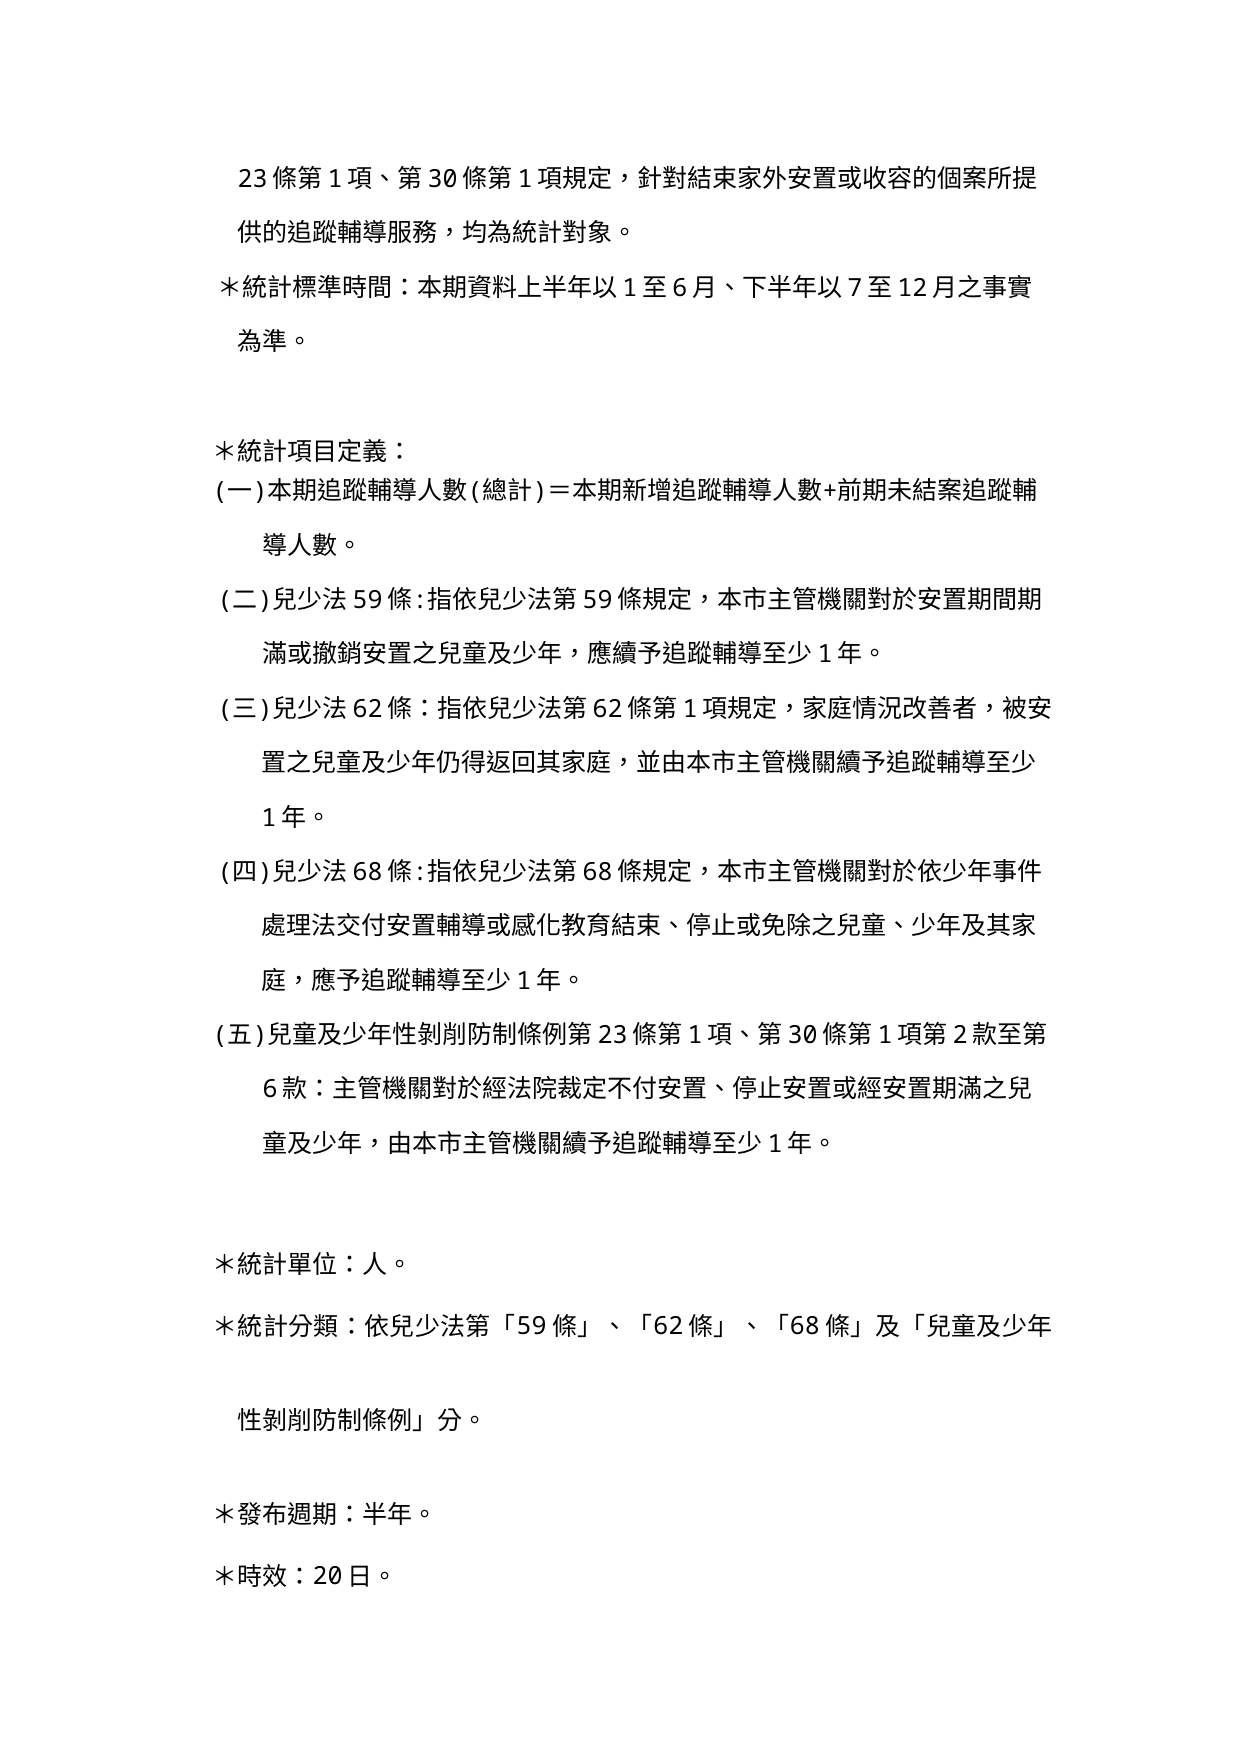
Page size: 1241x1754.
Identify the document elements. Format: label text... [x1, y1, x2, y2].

text (一)本期追蹤輔導人數(總計)＝本期新增追蹤輔導人數+前期未結案追蹤輔導人數。 [212, 471, 1053, 561]
text (二)兒少法59條:指依兒少法第59條規定，本市主管機關對於安置期間期滿或撤銷安置之兒童及少年，應續予追蹤輔導至少1年。 [187, 579, 1053, 670]
text ＊統計分類：依兒少法第「59條」、「62條」、「68條」及「兒童及少年性剝削防制條例」分。 [212, 1283, 1053, 1439]
text (五)兒童及少年性剝削防制條例第23條第1項、第30條第1項第2款至第6款：主管機關對於經法院裁定不付安置、停止安置或經安置期滿之兒童及少年，由本市主管機關續予追蹤輔導至少1年。 [212, 1014, 1053, 1159]
text ＊統計項目定義： [212, 408, 1053, 471]
text ＊統計標準時間：本期資料上半年以1至6月、下半年以7至12月之事實為準。 [217, 267, 1053, 358]
text ＊時效：20日。 [212, 1533, 1053, 1596]
text (四)兒少法68條:指依兒少法第68條規定，本市主管機關對於依少年事件處理法交付安置輔導或感化教育結束、停止或免除之兒童、少年及其家庭，應予追蹤輔導至少1年。 [187, 851, 1053, 996]
text ＊統計單位：人。 [212, 1221, 1053, 1283]
text (三)兒少法62條：指依兒少法第62條第1項規定，家庭情況改善者，被安置之兒童及少年仍得返回其家庭，並由本市主管機關續予追蹤輔導至少1年。 [187, 688, 1053, 833]
text ＊發布週期：半年。 [212, 1471, 1053, 1533]
text 23條第1項、第30條第1項規定，針對結束家外安置或收容的個案所提供的追蹤輔導服務，均為統計對象。 [217, 158, 1053, 249]
